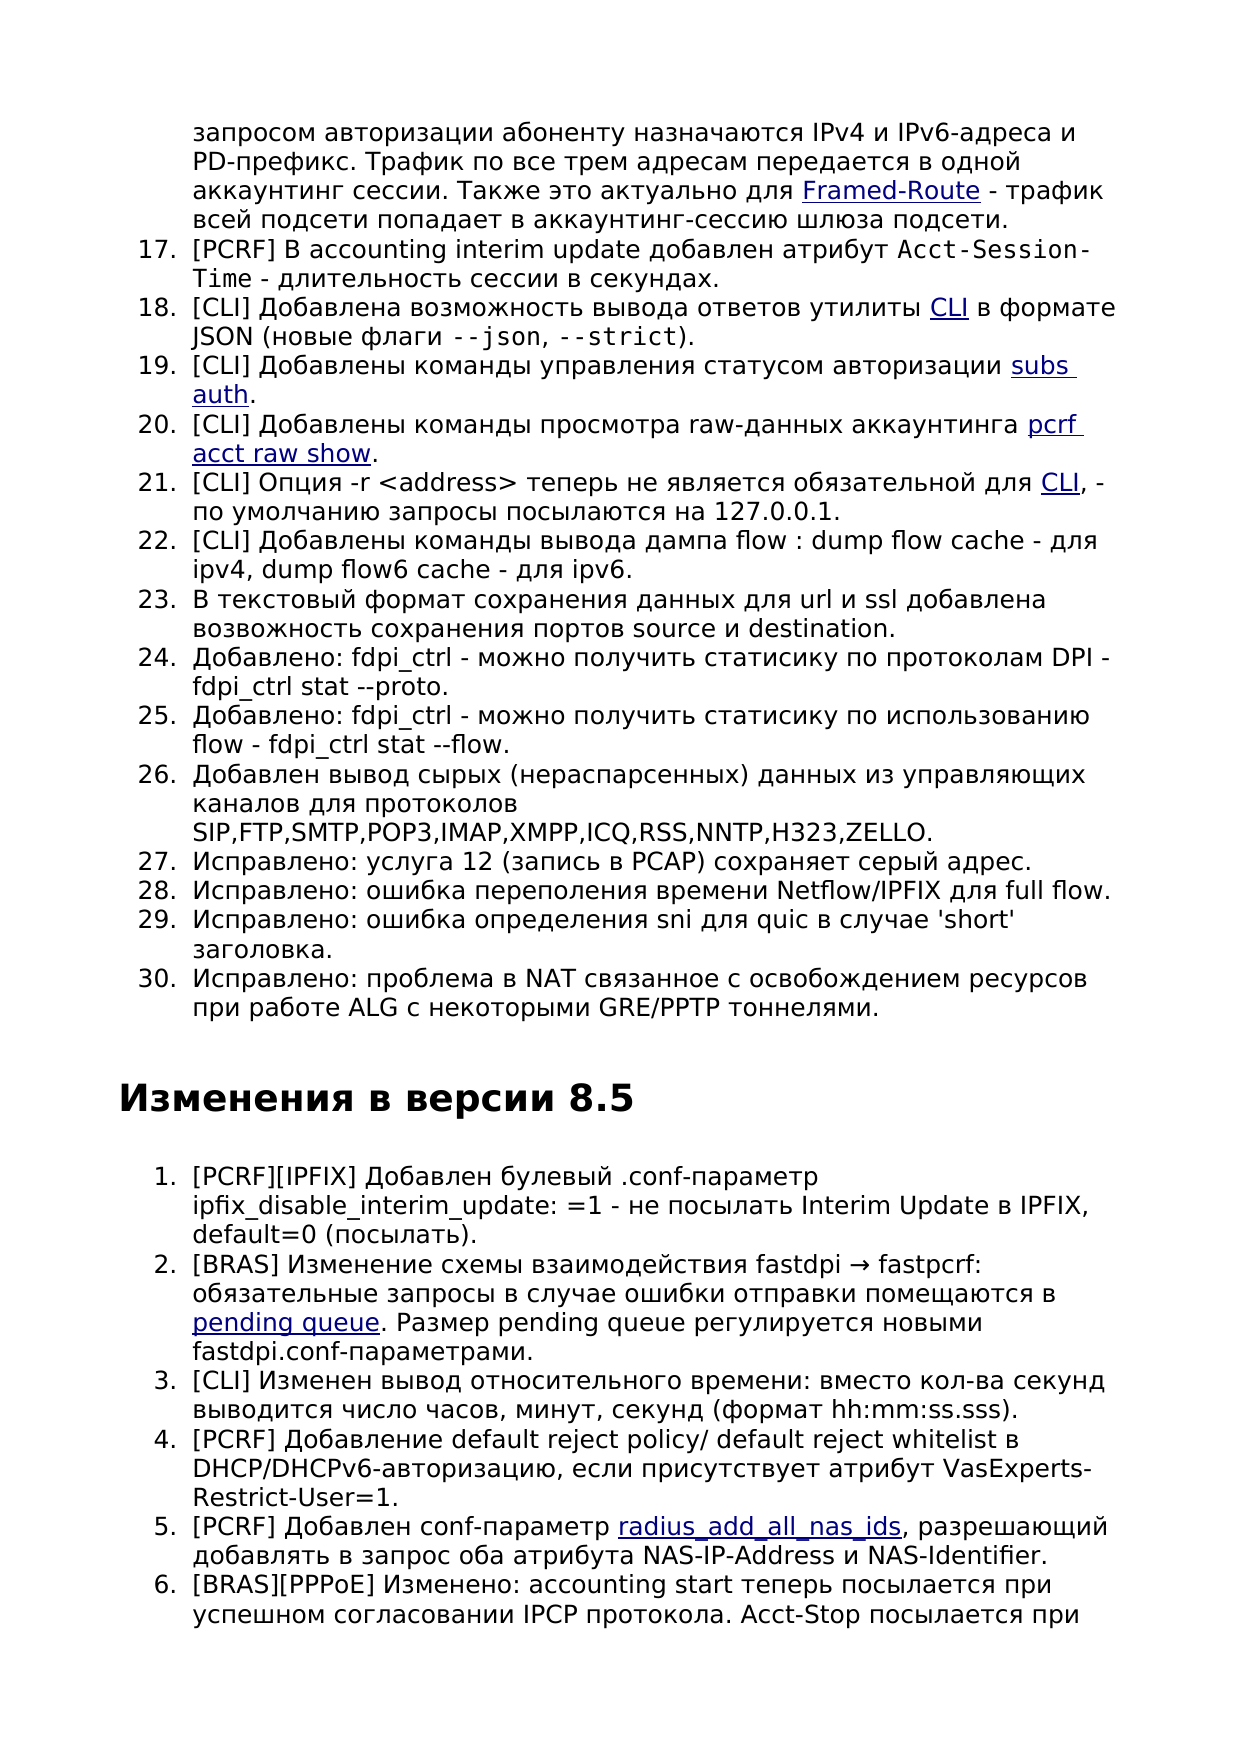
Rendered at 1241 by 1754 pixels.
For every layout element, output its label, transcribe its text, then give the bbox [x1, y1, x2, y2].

list Исправлено: ошибка определения sni для quic в случае 'short' заголовка. [177, 906, 1122, 964]
list Добавлено: fdpi_ctrl - можно получить статисику по протоколам DPI - fdpi_ctrl stat --proto. [177, 643, 1122, 701]
list [CLI] Изменен вывод относительного времени: вместо кол-ва секунд выводится число часов, минут, секунд (формат hh:mm:ss.sss). [177, 1367, 1122, 1425]
list Добавлено: fdpi_ctrl - можно получить статисику по использованию flow - fdpi_ctrl stat --flow. [177, 701, 1122, 760]
list [BRAS][PPPoE] Изменено: accounting start теперь посылается при успешном согласовании IPCP протокола. Acct-Stop посылается при [177, 1571, 1122, 1629]
list [CLI] Добавлены команды вывода дампа flow : dump flow cache - для ipv4, dump flow6 cache - для ipv6. [177, 526, 1122, 585]
list [PCRF] Добавление default reject policy/ default reject whitelist в DHCP/DHCPv6-авторизацию, если присутствует атрибут VasExperts-Restrict-User=1. [177, 1425, 1122, 1512]
subtitle Изменения в версии 8.5 [118, 1077, 1122, 1120]
list В текстовый формат сохранения данных для url и ssl добавлена возвожность сохранения портов source и destination. [177, 585, 1122, 643]
list Исправлено: услуга 12 (запись в PCAP) сохраняет серый адрес. [177, 847, 1122, 876]
list запросом авторизации абоненту назначаются IPv4 и IPv6-адреса и PD-префикс. Трафик по все трем адресам передается в одной аккаунтинг сессии. Также это актуально для Framed-Route - трафик всей подсети попадает в аккаунтинг-сессию шлюза подсети. [177, 118, 1122, 235]
list [PCRF] Добавлен conf-параметр radius_add_all_nas_ids, разрешающий добавлять в запрос оба атрибута NAS-IP-Address и NAS-Identifier. [177, 1512, 1122, 1571]
list [CLI] Опция -r <address> теперь не является обязательной для CLI, - по умолчанию запросы посылаются на 127.0.0.1. [177, 468, 1122, 526]
list [PCRF][IPFIX] Добавлен булевый .conf-параметр ipfix_disable_interim_update: =1 - не посылать Interim Update в IPFIX, default=0 (посылать). [177, 1162, 1122, 1250]
list [CLI] Добавлены команды просмотра raw-данных аккаунтинга pcrf acct raw show. [177, 410, 1122, 468]
list [BRAS] Изменение схемы взаимодействия fastdpi → fastpcrf: обязательные запросы в случае ошибки отправки помещаются в pending queue. Размер pending queue регулируется новыми fastdpi.conf-параметрами. [177, 1250, 1122, 1367]
list [CLI] Добавлена возможность вывода ответов утилиты CLI в формате JSON (новые флаги --json, --strict). [177, 293, 1122, 351]
list [CLI] Добавлены команды управления статусом авторизации subs auth. [177, 351, 1122, 410]
list Добавлен вывод сырых (нераспарсенных) данных из управляющих каналов для протоколов SIP,FTP,SMTP,POP3,IMAP,XMPP,ICQ,RSS,NNTP,H323,ZELLO. [177, 760, 1122, 847]
list Исправлено: проблема в NAT связанное с освобождением ресурсов при работе ALG с некоторыми GRE/PPTP тоннелями. [177, 964, 1122, 1022]
list [PCRF] В accounting interim update добавлен атрибут Acct-Session-Time - длительность сессии в секундах. [177, 235, 1122, 293]
list Исправлено: ошибка переполения времени Netflow/IPFIX для full flow. [177, 876, 1122, 906]
